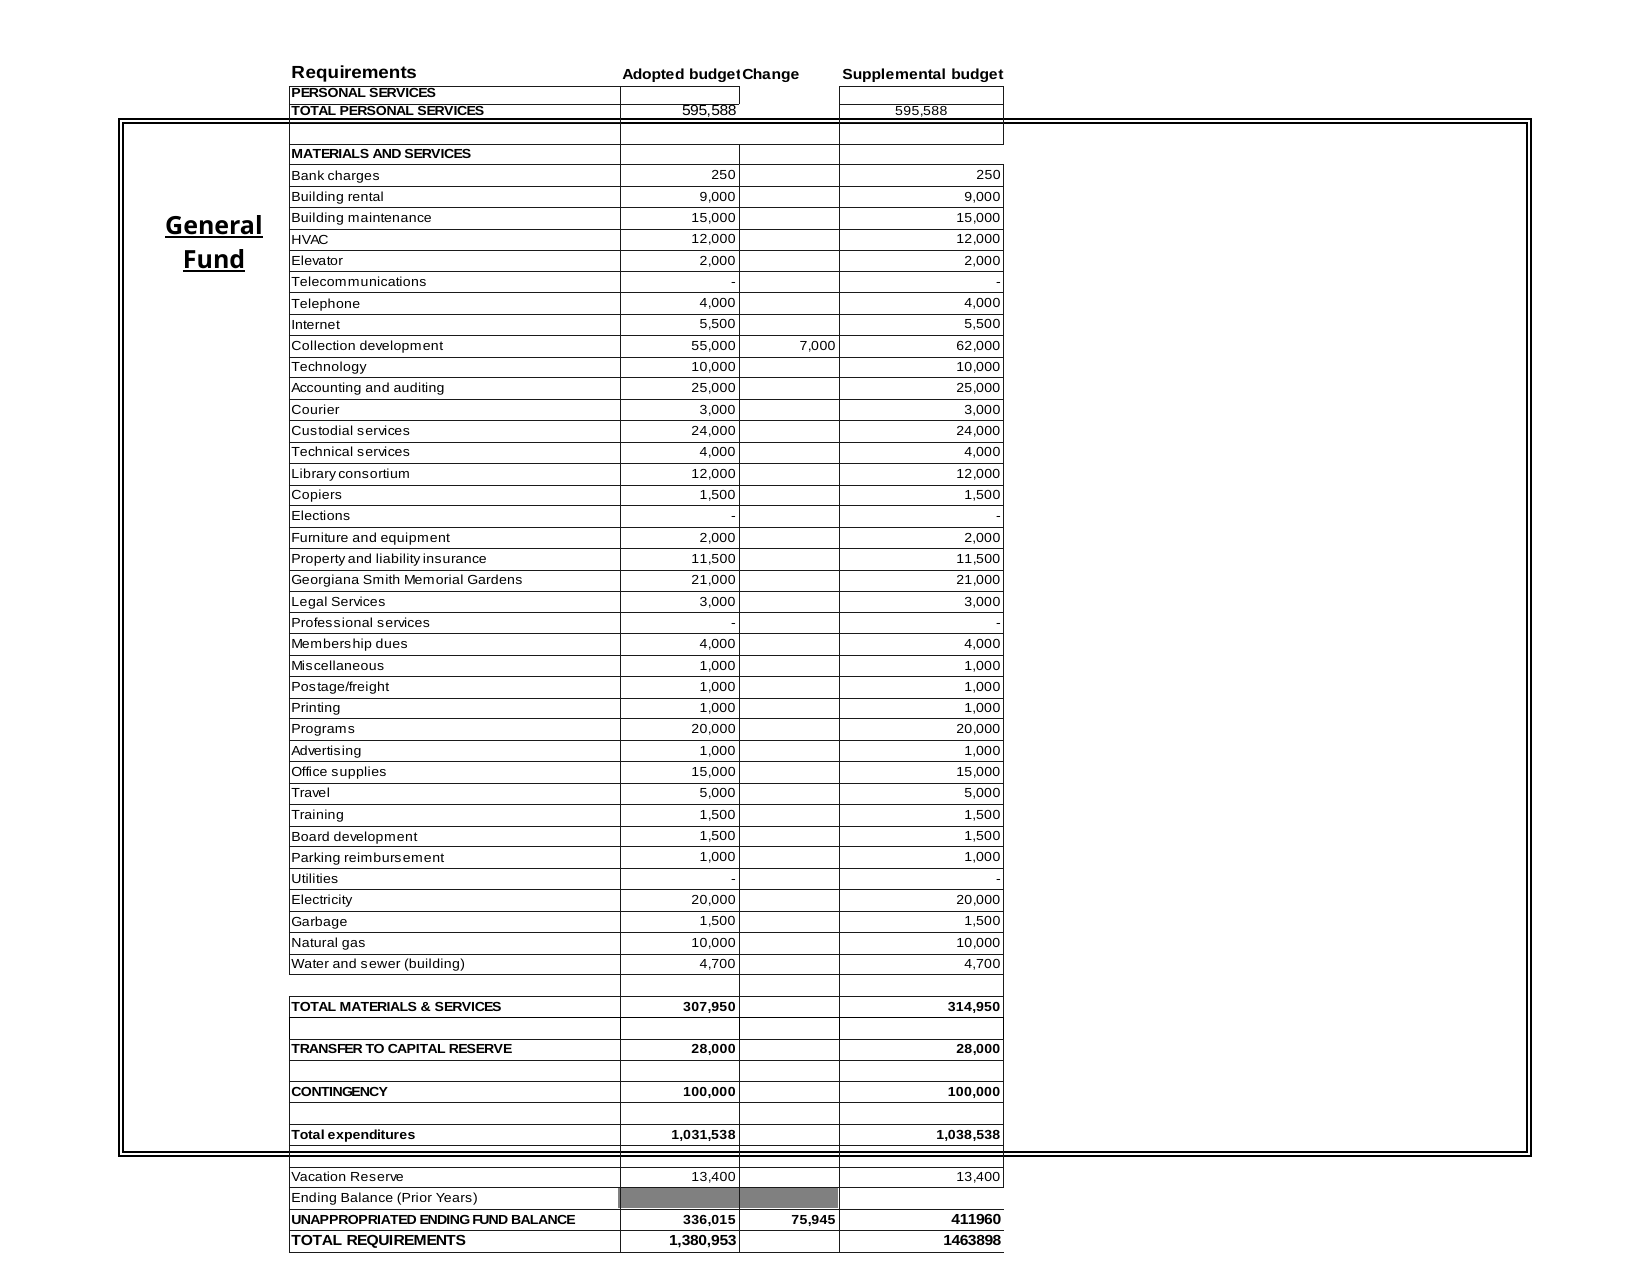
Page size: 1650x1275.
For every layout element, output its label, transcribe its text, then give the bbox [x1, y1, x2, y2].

text General Fund [139, 207, 289, 276]
text General Fund [840, 272, 1003, 276]
text General Fund [290, 208, 620, 229]
text General Fund [740, 272, 839, 276]
text General Fund [621, 208, 739, 229]
text General Fund [621, 251, 739, 271]
text General Fund [740, 208, 839, 229]
text General Fund [621, 272, 739, 276]
text General Fund [290, 272, 620, 276]
text General Fund [740, 251, 839, 271]
text General Fund [840, 208, 1003, 229]
text General Fund [840, 251, 1003, 271]
text General Fund [290, 230, 620, 250]
text General Fund [840, 230, 1003, 250]
text General Fund [740, 230, 839, 250]
text General Fund [621, 230, 739, 250]
text General Fund [1004, 207, 1511, 276]
text General Fund [290, 251, 620, 271]
